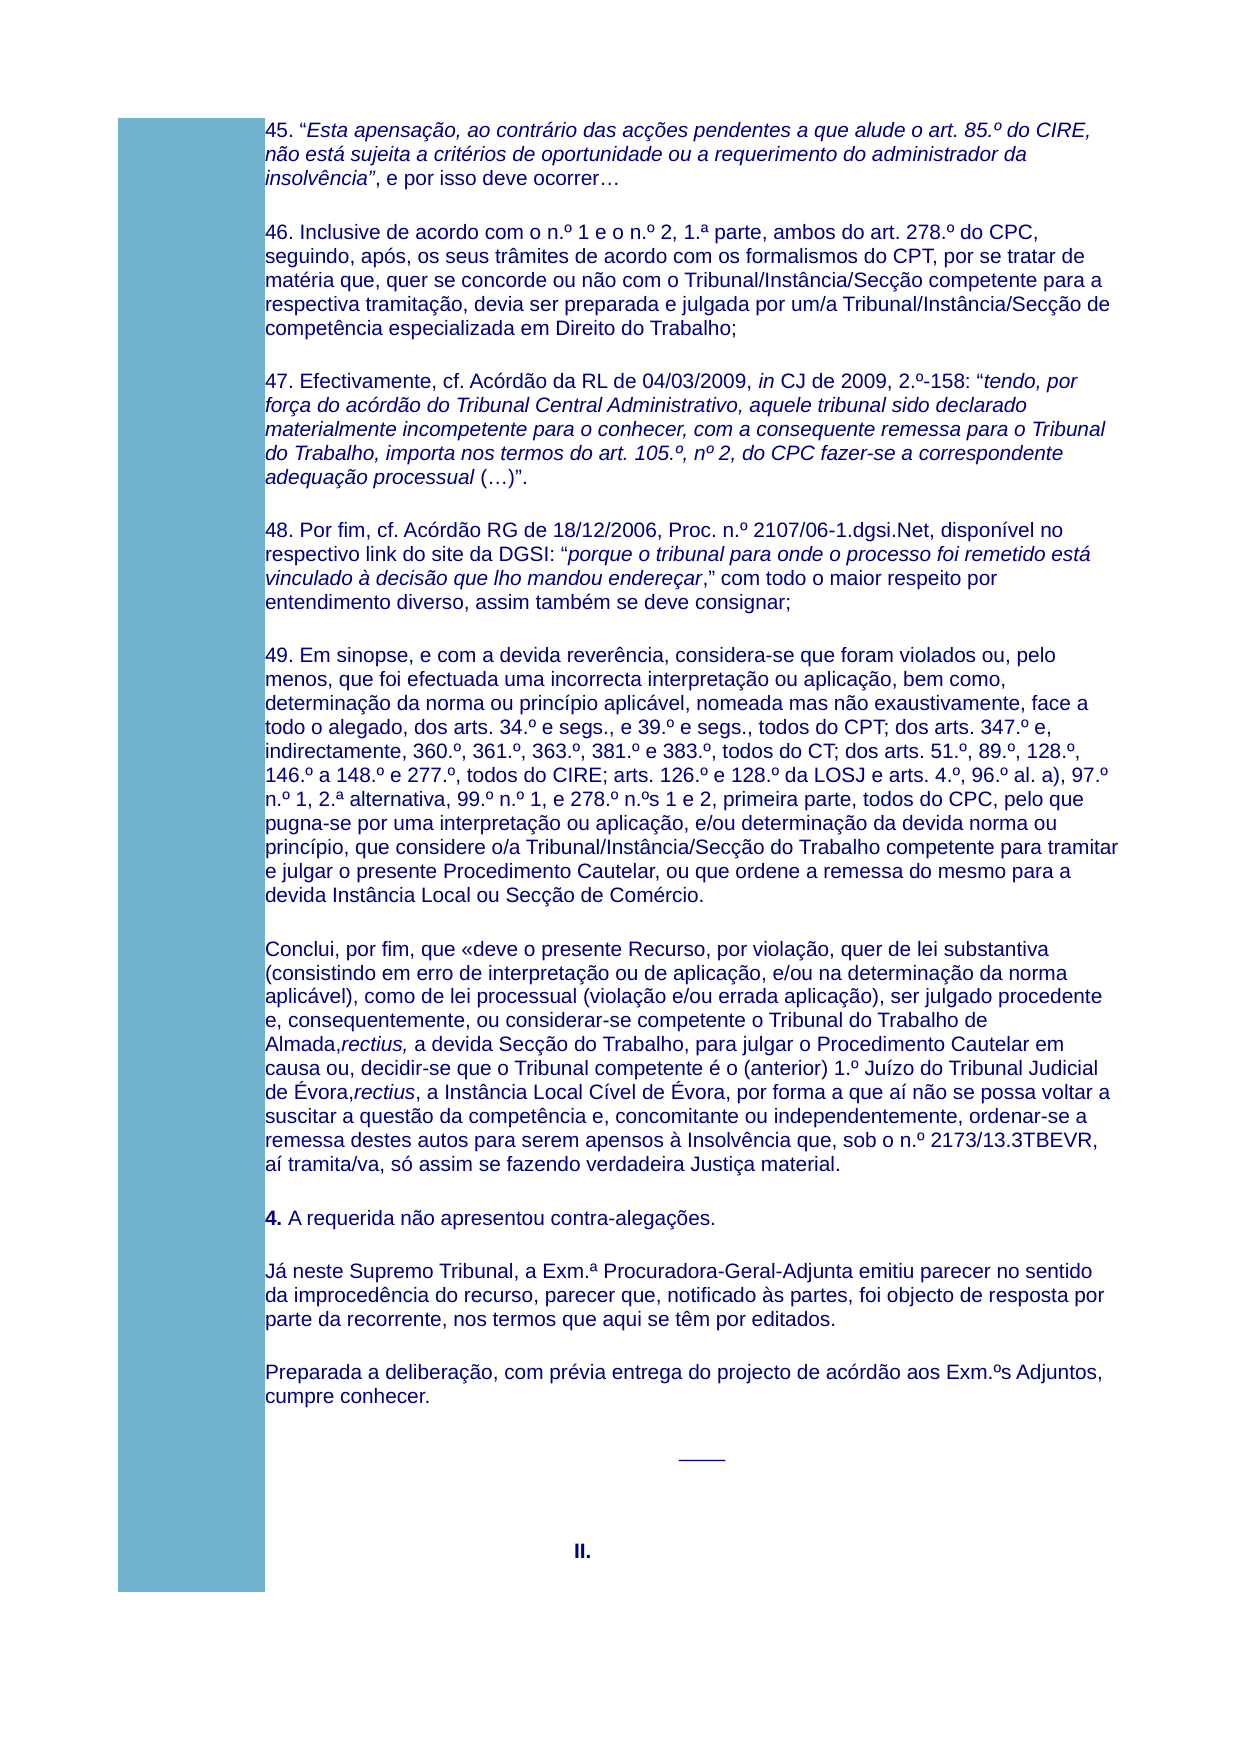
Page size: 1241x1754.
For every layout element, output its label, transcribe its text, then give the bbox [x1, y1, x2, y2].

table_cell [118, 118, 265, 1592]
table_cell 45. “Esta apensação, ao contrário das acções pendentes a que alude o art. 85.º do CIRE, não está sujeita a critérios de oportunidade ou a requerimento do administrador da insolvência”, e por isso deve ocorrer… 46. Inclusive de acordo com o n.º 1 e o n.º 2, 1.ª parte, ambos do art. 278.º do CPC, seguindo, após, os seus trâmites de acordo com os formalismos do CPT, por se tratar de matéria que, quer se concorde ou não com o Tribunal/Instância/Secção competente para a respectiva tramitação, devia ser preparada e julgada por um/a Tribunal/Instância/Secção de competência especializada em Direito do Trabalho; 47. Efectivamente, cf. Acórdão da RL de 04/03/2009, in CJ de 2009, 2.º-158: “tendo, por força do acórdão do Tribunal Central Administrativo, aquele tribunal sido declarado materialmente incompetente para o conhecer, com a consequente remessa para o Tribunal do Trabalho, importa nos termos do art. 105.º, nº 2, do CPC fazer-se a correspondente adequação processual (…)”. 48. Por fim, cf. Acórdão RG de 18/12/2006, Proc. n.º 2107/06-1.dgsi.Net, disponível no respectivo link do site da DGSI: “porque o tribunal para onde o processo foi remetido está vinculado à decisão que lho mandou endereçar,” com todo o maior respeito por entendimento diverso, assim também se deve consignar; 49. Em sinopse, e com a devida reverência, considera-se que foram violados ou, pelo menos, que foi efectuada uma incorrecta interpretação ou aplicação, bem como, determinação da norma ou princípio aplicável, nomeada mas não exaustivamente, face a todo o alegado, dos arts. 34.º e segs., e 39.º e segs., todos do CPT; dos arts. 347.º e, indirectamente, 360.º, 361.º, 363.º, 381.º e 383.º, todos do CT; dos arts. 51.º, 89.º, 128.º, 146.º a 148.º e 277.º, todos do CIRE; arts. 126.º e 128.º da LOSJ e arts. 4.º, 96.º al. a), 97.º n.º 1, 2.ª alternativa, 99.º n.º 1, e 278.º n.ºs 1 e 2, primeira parte, todos do CPC, pelo que pugna-se por uma interpretação ou aplicação, e/ou determinação da devida norma ou princípio, que considere o/a Tribunal/Instância/Secção do Trabalho competente para tramitar e julgar o presente Procedimento Cautelar, ou que ordene a remessa do mesmo para a devida Instância Local ou Secção de Comércio. Conclui, por fim, que «deve o presente Recurso, por violação, quer de lei substantiva (consistindo em erro de interpretação ou de aplicação, e/ou na determinação da norma aplicável), como de lei processual (violação e/ou errada aplicação), ser julgado procedente e, consequentemente, ou considerar-se competente o Tribunal do Trabalho de Almada,rectius, a devida Secção do Trabalho, para julgar o Procedimento Cautelar em causa ou, decidir-se que o Tribunal competente é o (anterior) 1.º Juízo do Tribunal Judicial de Évora,rectius, a Instância Local Cível de Évora, por forma a que aí não se possa voltar a suscitar a questão da competência e, concomitante ou independentemente, ordenar-se a remessa destes autos para serem apensos à Insolvência que, sob o n.º 2173/13.3TBEVR, aí tramita/va, só assim se fazendo verdadeira Justiça material. 4. A requerida não apresentou contra-alegações. Já neste Supremo Tribunal, a Exm.ª Procuradora-Geral-Adjunta emitiu parecer no sentido da improcedência do recurso, parecer que, notificado às partes, foi objecto de resposta por parte da recorrente, nos termos que aqui se têm por editados. Preparada a deliberação, com prévia entrega do projecto de acórdão aos Exm.ºs Adjuntos, cumpre conhecer. ____ II. [265, 118, 1122, 1592]
